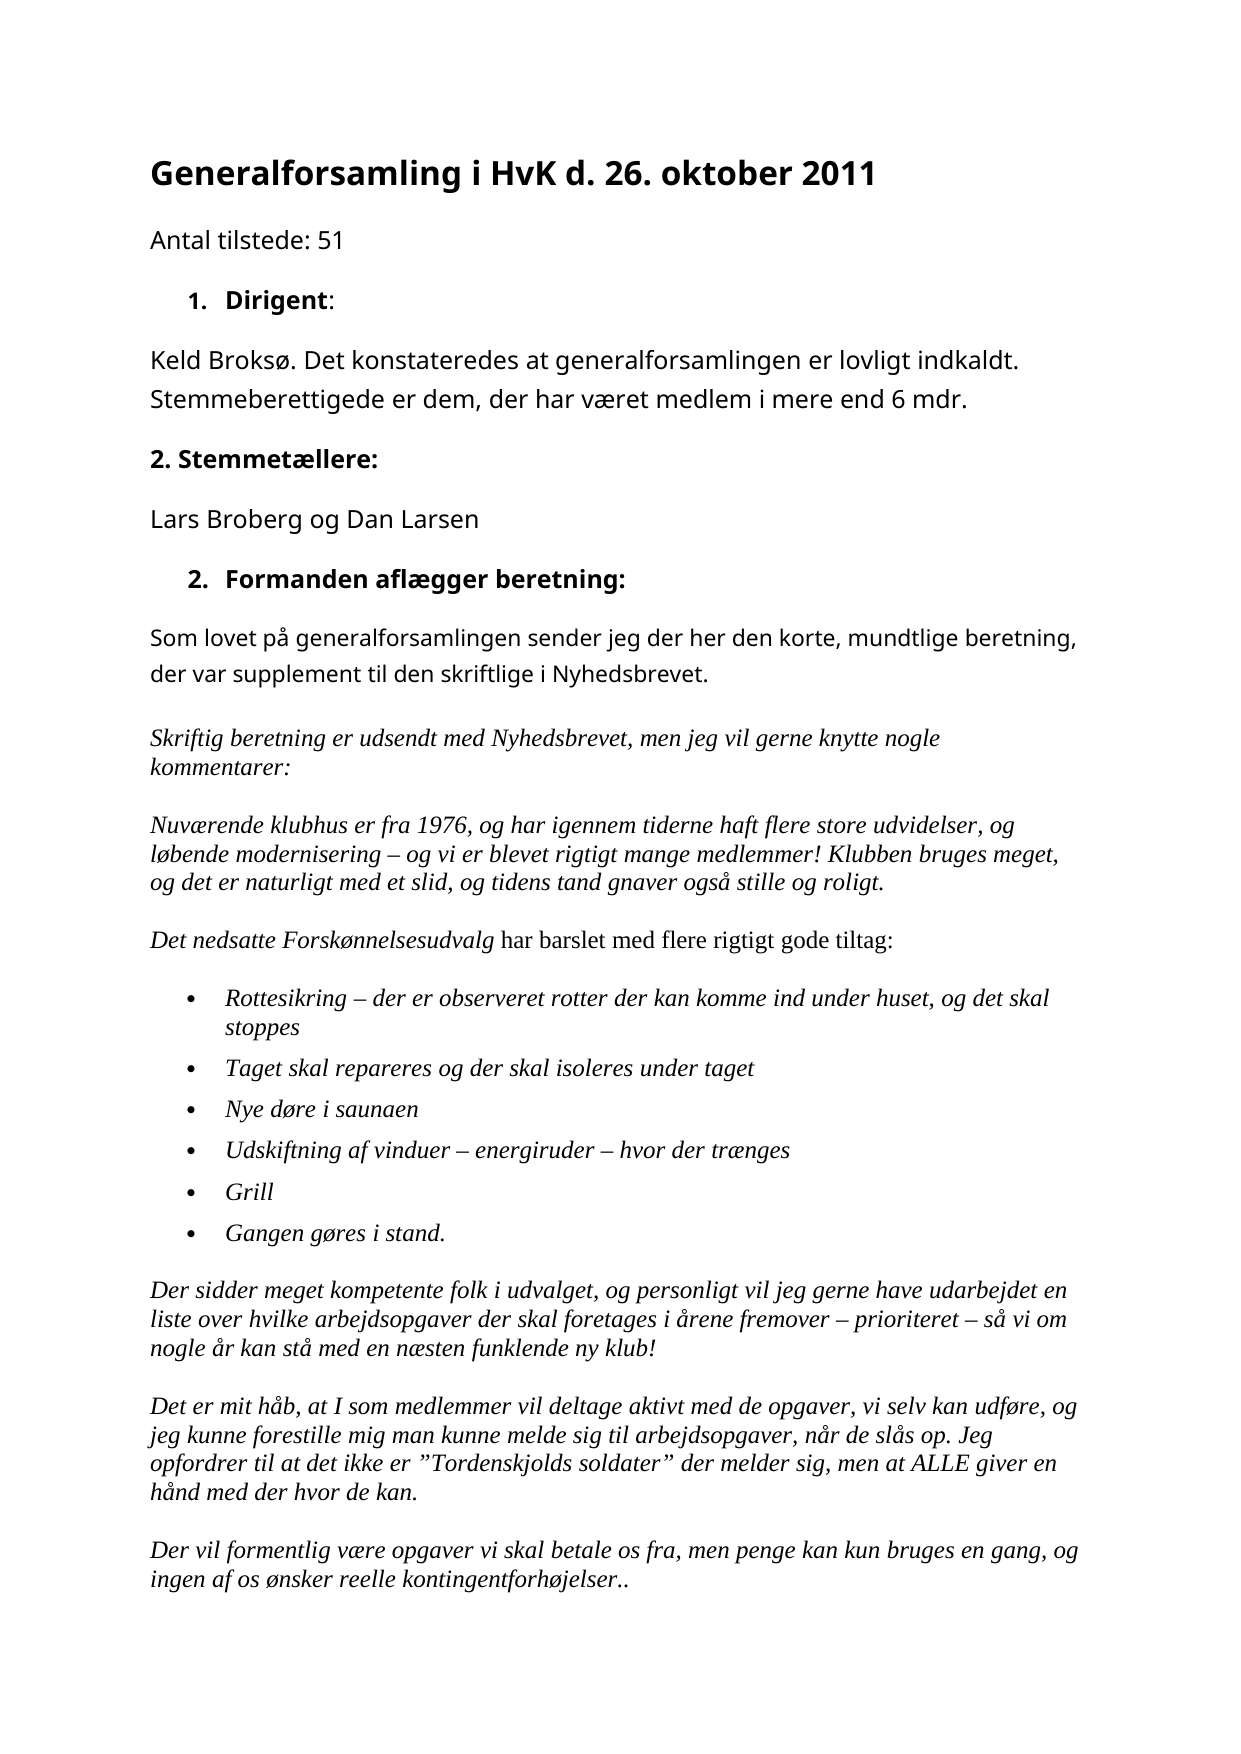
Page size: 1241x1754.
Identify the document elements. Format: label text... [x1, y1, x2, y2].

text Det nedsatte Forskønnelsesudvalg har barslet med flere rigtigt gode tiltag: [150, 925, 1090, 954]
text Keld Broksø. Det konstateredes at generalforsamlingen er lovligt indkaldt. Stemmeberettigede er dem, der har været medlem i mere end 6 mdr. [150, 343, 1090, 416]
text Lars Broberg og Dan Larsen [150, 502, 1090, 536]
text Nuværende klubhus er fra 1976, og har igennem tiderne haft flere store udvidelser, og løbende modernisering – og vi er blevet rigtigt mange medlemmer! Klubben bruges meget, og det er naturligt med et slid, og tidens tand gnaver også stille og roligt. [150, 810, 1090, 896]
list Rottesikring – der er observeret rotter der kan komme ind under huset, og det skal stoppes [187, 983, 1090, 1041]
list Udskiftning af vinduer – energiruder – hvor der trænges [187, 1135, 1090, 1164]
text Som lovet på generalforsamlingen sender jeg der her den korte, mundtlige beretning, der var supplement til den skriftlige i Nyhedsbrevet. [150, 622, 1090, 689]
text Der sidder meget kompetente folk i udvalget, og personligt vil jeg gerne have udarbejdet en liste over hvilke arbejdsopgaver der skal foretages i årene fremover – prioriteret – så vi om nogle år kan stå med en næsten funklende ny klub! [150, 1276, 1090, 1362]
text 2. Stemmetællere: [150, 442, 1090, 476]
text Det er mit håb, at I som medlemmer vil deltage aktivt med de opgaver, vi selv kan udføre, og jeg kunne forestille mig man kunne melde sig til arbejdsopgaver, når de slås op. Jeg opfordrer til at det ikke er ”Tordenskjolds soldater” der melder sig, men at ALLE giver en hånd med der hvor de kan. [150, 1391, 1090, 1506]
list Grill [187, 1177, 1090, 1205]
list Nye døre i saunaen [187, 1094, 1090, 1123]
text Der vil formentlig være opgaver vi skal betale os fra, men penge kan kun bruges en gang, og ingen af os ønsker reelle kontingentforhøjelser.. [150, 1535, 1090, 1593]
text Skriftig beretning er udsendt med Nyhedsbrevet, men jeg vil gerne knytte nogle kommentarer: [150, 723, 1090, 781]
text Generalforsamling i HvK d. 26. oktober 2011 [150, 150, 1090, 195]
list Gangen gøres i stand. [187, 1218, 1090, 1246]
list Dirigent: [187, 283, 1090, 317]
text Antal tilstede: 51 [150, 223, 1090, 257]
list Taget skal repareres og der skal isoleres under taget [187, 1053, 1090, 1082]
list Formanden aflægger beretning: [187, 562, 1090, 596]
